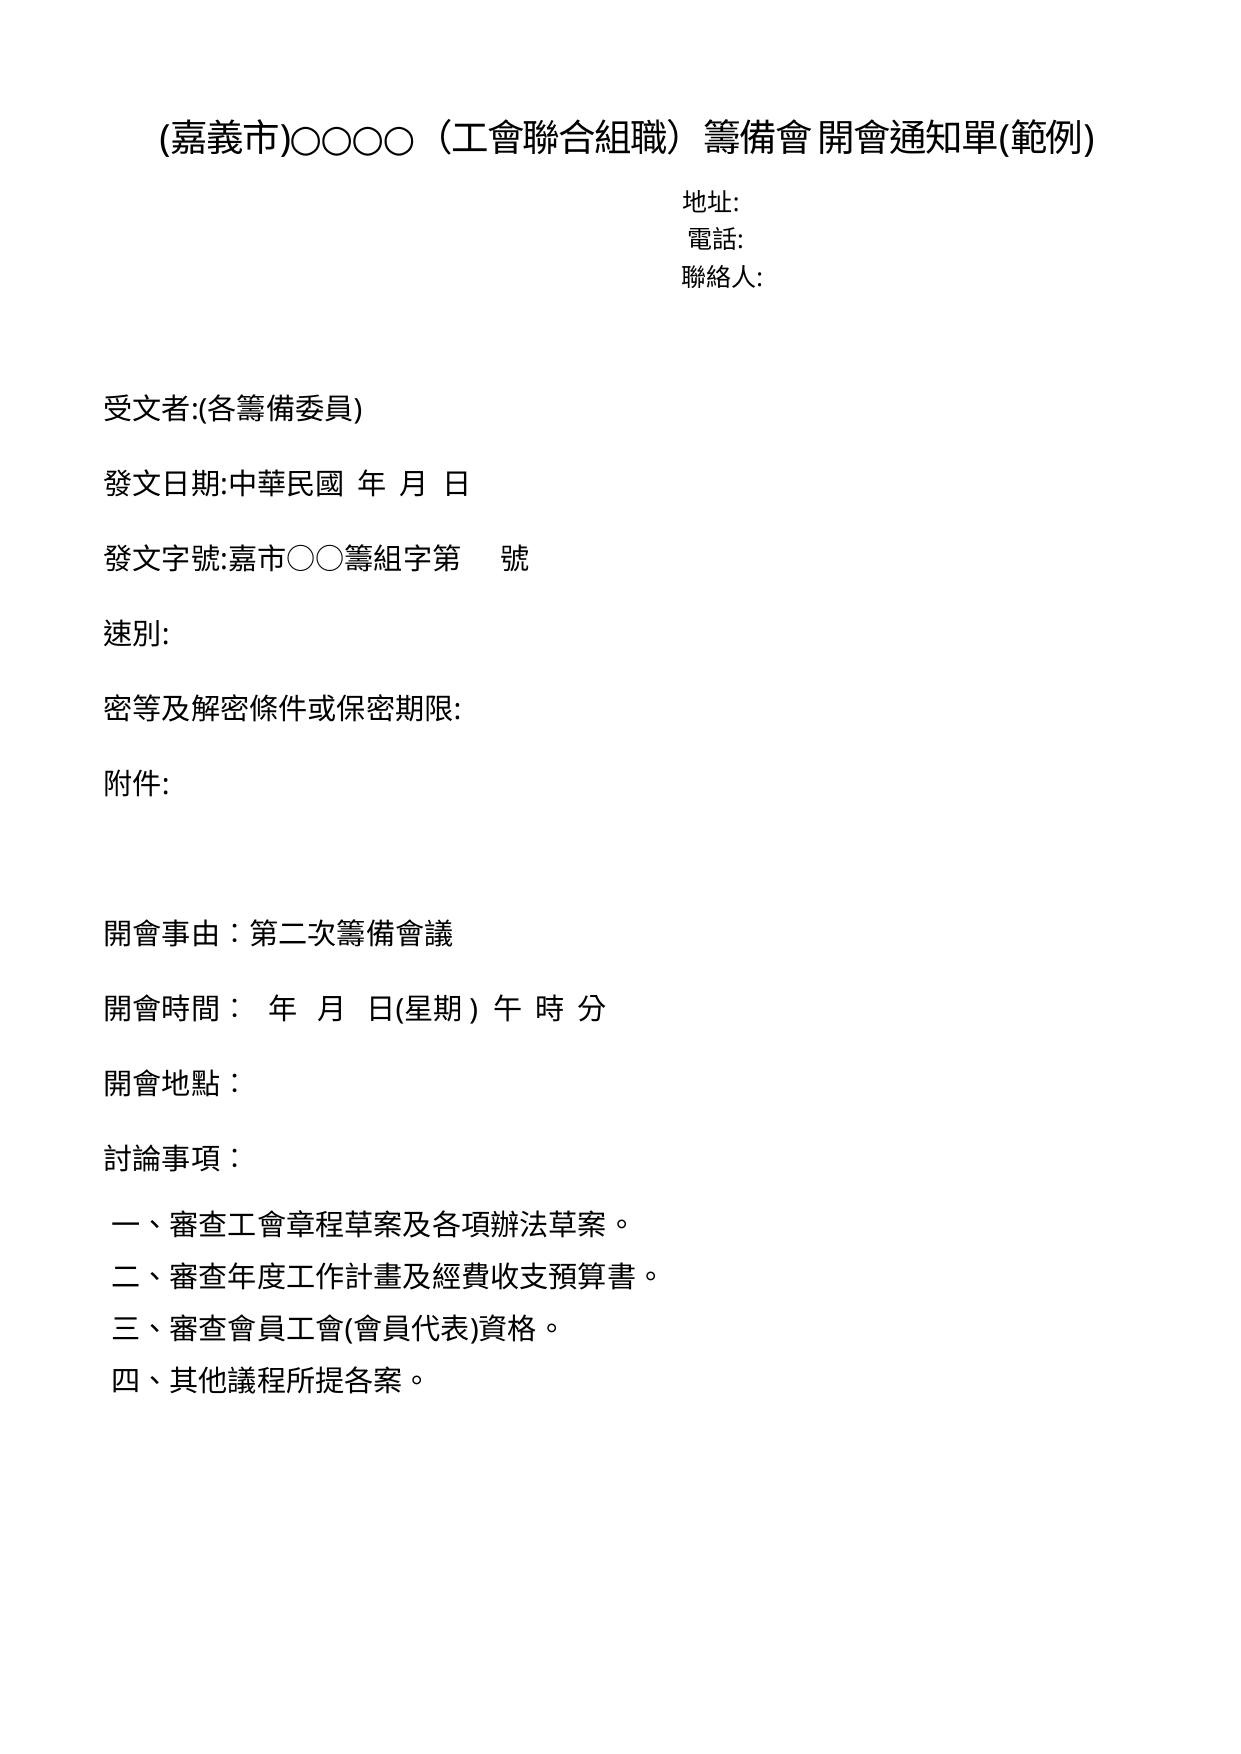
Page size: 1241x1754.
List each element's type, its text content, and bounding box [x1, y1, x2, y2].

text 發文字號:嘉市○○籌組字第 號 [103, 519, 1152, 594]
text 聯絡人: [103, 256, 1152, 294]
text 電話: [103, 219, 1152, 256]
text 發文日期:中華民國 年 月 日 [103, 444, 1152, 519]
text 密等及解密條件或保密期限: [103, 669, 1152, 744]
text 四、其他議程所提各案。 [103, 1350, 1152, 1402]
text 開會事由︰第二次籌備會議 [103, 894, 1152, 969]
text 一、審查工會章程草案及各項辦法草案。 [103, 1194, 1152, 1246]
text 速別: [103, 594, 1152, 669]
text 受文者:(各籌備委員) [103, 369, 1152, 444]
text 附件: [103, 744, 1152, 819]
text 開會地點︰ [103, 1044, 1152, 1119]
text 討論事項︰ [103, 1119, 1152, 1194]
text 二、審查年度工作計畫及經費收支預算書。 [103, 1246, 1152, 1298]
text 開會時間︰ 年 月 日(星期 ) 午 時 分 [103, 969, 1152, 1044]
text 三、審查會員工會(會員代表)資格。 [103, 1298, 1152, 1350]
text 地址: [103, 181, 1152, 219]
text (嘉義市)○○○○（工會聯合組職）籌備會 開會通知單(範例) [103, 108, 1152, 163]
